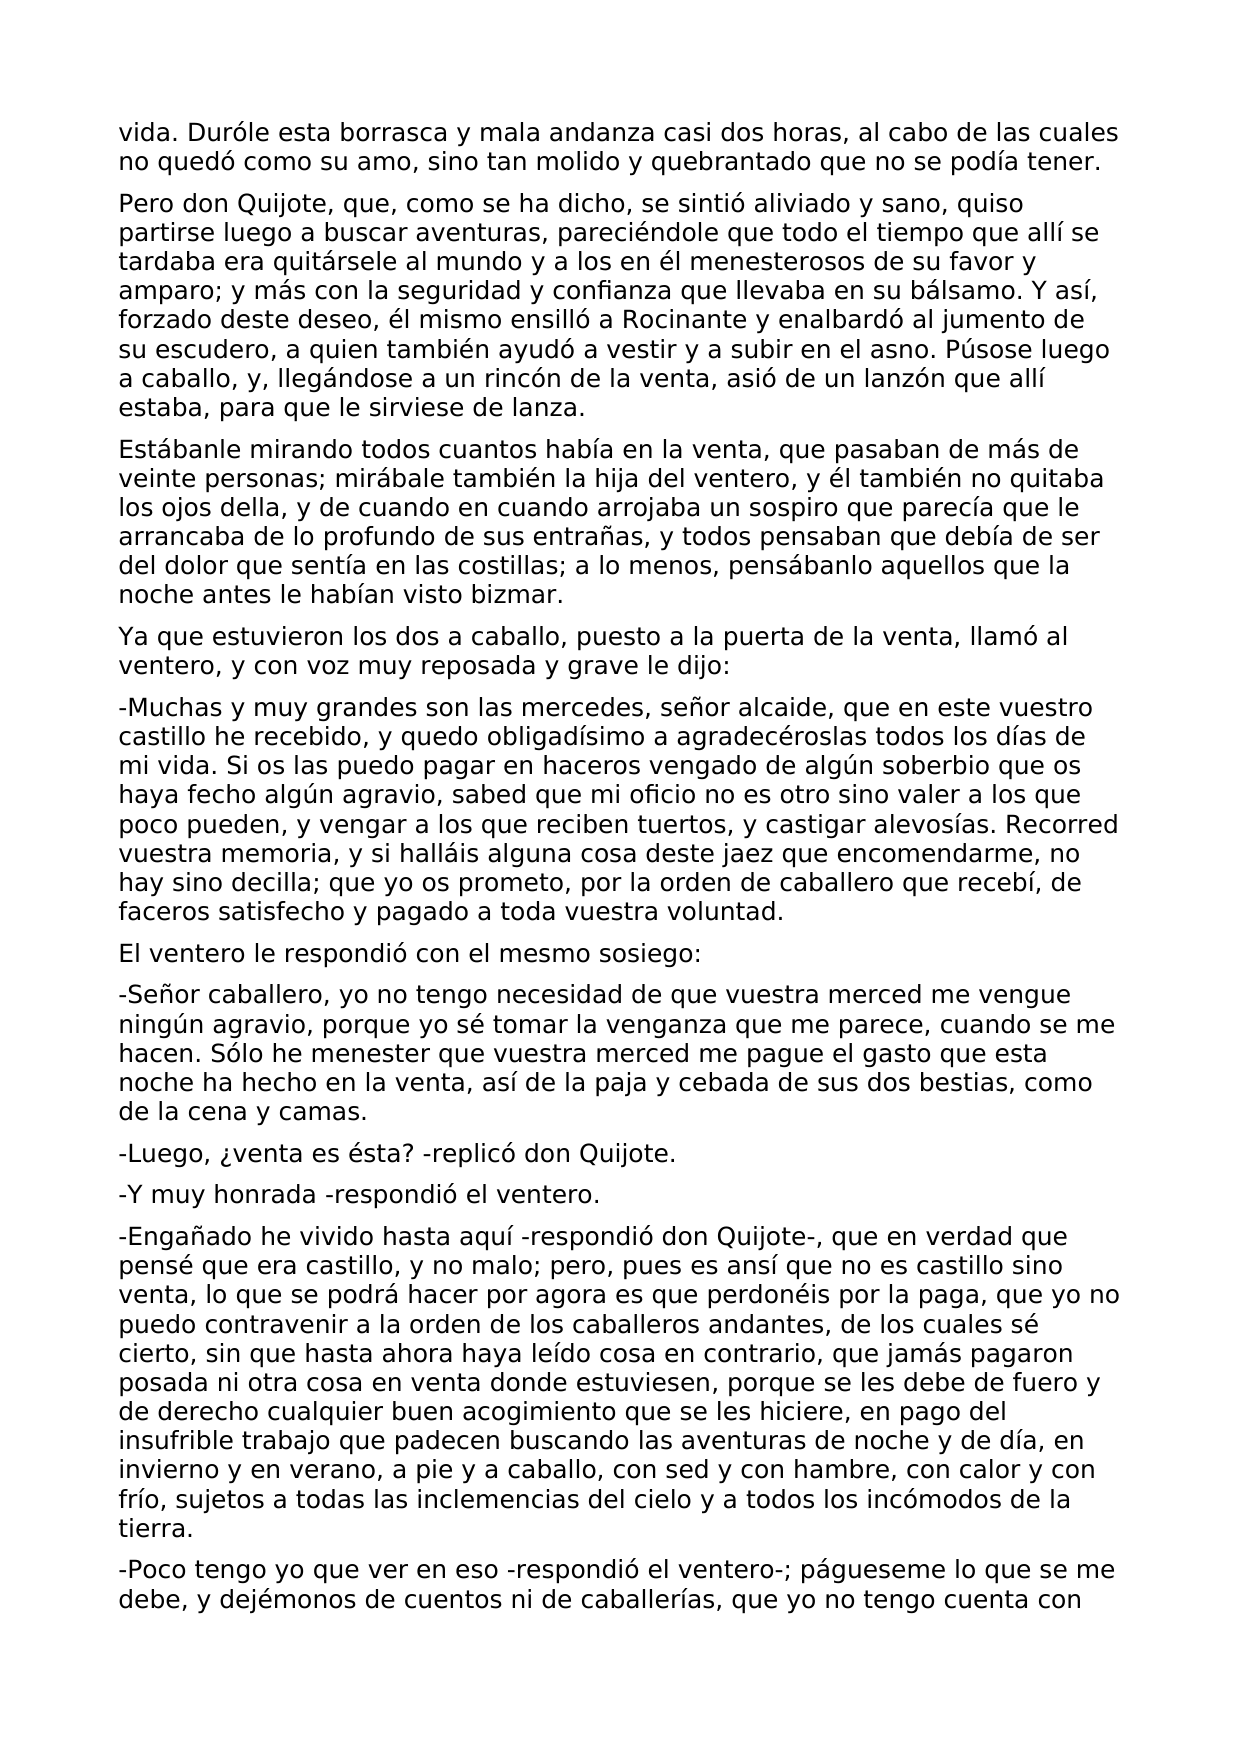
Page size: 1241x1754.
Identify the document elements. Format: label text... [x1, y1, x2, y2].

text El ventero le respondió con el mesmo sosiego: [118, 939, 1122, 968]
text Estábanle mirando todos cuantos había en la venta, que pasaban de más de veinte personas; mirábale también la hija del ventero, y él también no quitaba los ojos della, y de cuando en cuando arrojaba un sospiro que parecía que le arrancaba de lo profundo de sus entrañas, y todos pensaban que debía de ser del dolor que sentía en las costillas; a lo menos, pensábanlo aquellos que la noche antes le habían visto bizmar. [118, 435, 1122, 610]
text -Y muy honrada -respondió el ventero. [118, 1181, 1122, 1210]
text -Engañado he vivido hasta aquí -respondió don Quijote-, que en verdad que pensé que era castillo, y no malo; pero, pues es ansí que no es castillo sino venta, lo que se podrá hacer por agora es que perdonéis por la paga, que yo no puedo contravenir a la orden de los caballeros andantes, de los cuales sé cierto, sin que hasta ahora haya leído cosa en contrario, que jamás pagaron posada ni otra cosa en venta donde estuviesen, porque se les debe de fuero y de derecho cualquier buen acogimiento que se les hiciere, en pago del insufrible trabajo que padecen buscando las aventuras de noche y de día, en invierno y en verano, a pie y a caballo, con sed y con hambre, con calor y con frío, sujetos a todas las inclemencias del cielo y a todos los incómodos de la tierra. [118, 1222, 1122, 1543]
text Pero don Quijote, que, como se ha dicho, se sintió aliviado y sano, quiso partirse luego a buscar aventuras, pareciéndole que todo el tiempo que allí se tardaba era quitársele al mundo y a los en él menesterosos de su favor y amparo; y más con la seguridad y confianza que llevaba en su bálsamo. Y así, forzado deste deseo, él mismo ensilló a Rocinante y enalbardó al jumento de su escudero, a quien también ayudó a vestir y a subir en el asno. Púsose luego a caballo, y, llegándose a un rincón de la venta, asió de un lanzón que allí estaba, para que le sirviese de lanza. [118, 189, 1122, 422]
text -Muchas y muy grandes son las mercedes, señor alcaide, que en este vuestro castillo he recebido, y quedo obligadísimo a agradecéroslas todos los días de mi vida. Si os las puedo pagar en haceros vengado de algún soberbio que os haya fecho algún agravio, sabed que mi oficio no es otro sino valer a los que poco pueden, y vengar a los que reciben tuertos, y castigar alevosías. Recorred vuestra memoria, y si halláis alguna cosa deste jaez que encomendarme, no hay sino decilla; que yo os prometo, por la orden de caballero que recebí, de faceros satisfecho y pagado a toda vuestra voluntad. [118, 693, 1122, 926]
text -Luego, ¿venta es ésta? -replicó don Quijote. [118, 1139, 1122, 1168]
text -Poco tengo yo que ver en eso -respondió el ventero-; págueseme lo que se me debe, y dejémonos de cuentos ni de caballerías, que yo no tengo cuenta con [118, 1556, 1122, 1614]
text vida. Duróle esta borrasca y mala andanza casi dos horas, al cabo de las cuales no quedó como su amo, sino tan molido y quebrantado que no se podía tener. [118, 118, 1122, 176]
text Ya que estuvieron los dos a caballo, puesto a la puerta de la venta, llamó al ventero, y con voz muy reposada y grave le dijo: [118, 622, 1122, 681]
text -Señor caballero, yo no tengo necesidad de que vuestra merced me vengue ningún agravio, porque yo sé tomar la venganza que me parece, cuando se me hacen. Sólo he menester que vuestra merced me pague el gasto que esta noche ha hecho en la venta, así de la paja y cebada de sus dos bestias, como de la cena y camas. [118, 981, 1122, 1126]
